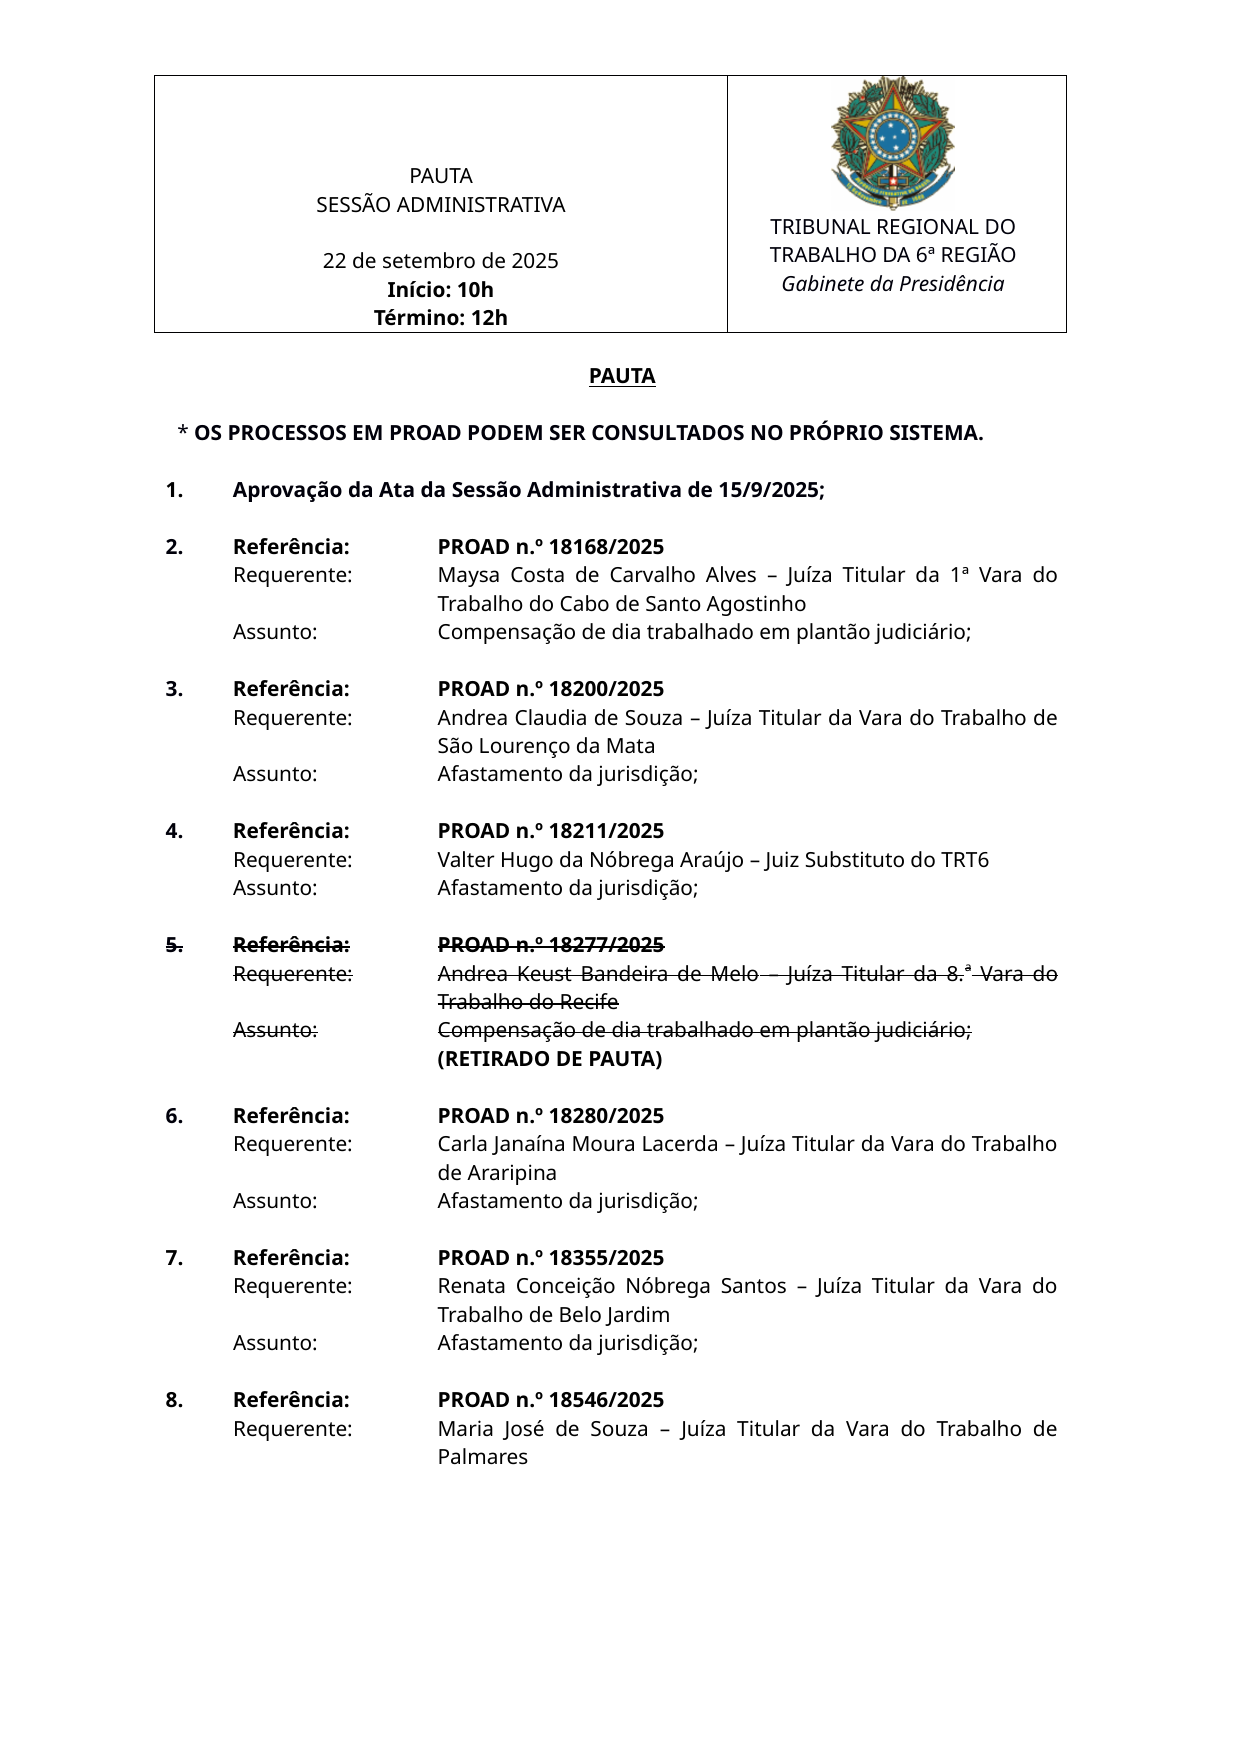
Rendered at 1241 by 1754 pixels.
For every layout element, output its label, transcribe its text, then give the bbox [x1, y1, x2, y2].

table_cell 8. [154, 1385, 222, 1471]
table_cell Assunto: [222, 1186, 426, 1243]
table_cell Andrea Keust Bandeira de Melo – Juíza Titular da 8.a Vara do Trabalho do Recife [426, 959, 1069, 1016]
list PAUTA [177, 361, 1067, 390]
table_cell Requerente: [222, 561, 426, 617]
table_cell Renata Conceição Nóbrega Santos – Juíza Titular da Vara do Trabalho de Belo Jardim [426, 1271, 1069, 1328]
table_cell Compensação de dia trabalhado em plantão judiciário; [426, 618, 1069, 674]
table_cell Requerente: [222, 1271, 426, 1328]
table_cell Andrea Claudia de Souza – Juíza Titular da Vara do Trabalho de São Lourenço da Mata [426, 703, 1069, 759]
table_cell Compensação de dia trabalhado em plantão judiciário; (RETIRADO DE PAUTA) [426, 1016, 1069, 1101]
table_header PAUTA SESSÃO ADMINISTRATIVA 22 de setembro de 2025 Início: 10h Término: 12h [155, 76, 727, 332]
table_cell Referência: [222, 532, 426, 561]
table_header 1. [154, 475, 222, 532]
table_cell PROAD n.º 18280/2025 [426, 1101, 1069, 1129]
table_cell Referência: [222, 930, 426, 959]
table_cell PROAD n.º 18546/2025 [426, 1385, 1069, 1414]
table_cell PROAD n.º 18200/2025 [426, 674, 1069, 703]
table_header TRIBUNAL REGIONAL DO TRABALHO DA 6ª REGIÃO Gabinete da Presidência [728, 76, 1066, 332]
table_cell Maria José de Souza – Juíza Titular da Vara do Trabalho de Palmares [426, 1414, 1069, 1471]
table_cell Assunto: [222, 1328, 426, 1385]
text * OS PROCESSOS EM PROAD PODEM SER CONSULTADOS NO PRÓPRIO SISTEMA. [177, 418, 1152, 447]
table_cell Referência: [222, 1385, 426, 1414]
table_cell 2. [154, 532, 222, 674]
table_cell Afastamento da jurisdição; [426, 1186, 1069, 1243]
table_cell Valter Hugo da Nóbrega Araújo – Juiz Substituto do TRT6 [426, 845, 1069, 873]
table_cell Afastamento da jurisdição; [426, 760, 1069, 816]
picture [831, 77, 955, 211]
table_cell Assunto: [222, 760, 426, 816]
table_cell Referência: [222, 816, 426, 845]
table_cell Afastamento da jurisdição; [426, 873, 1069, 930]
table_cell Assunto: [222, 873, 426, 930]
table_cell Requerente: [222, 1129, 426, 1186]
table_cell Requerente: [222, 959, 426, 1016]
table_cell Assunto: [222, 1016, 426, 1101]
table_cell 6. [154, 1101, 222, 1243]
table_cell Referência: [222, 1243, 426, 1271]
table_cell PROAD n.º 18211/2025 [426, 816, 1069, 845]
table_cell 5. [154, 930, 222, 1101]
table_cell Referência: [222, 674, 426, 703]
table_header Aprovação da Ata da Sessão Administrativa de 15/9/2025; [222, 475, 1069, 532]
table_cell PROAD n.º 18355/2025 [426, 1243, 1069, 1271]
table_cell 7. [154, 1243, 222, 1385]
table_cell 3. [154, 674, 222, 816]
table_cell Requerente: [222, 1414, 426, 1471]
table_cell Referência: [222, 1101, 426, 1129]
table_cell Afastamento da jurisdição; [426, 1328, 1069, 1385]
table_cell Carla Janaína Moura Lacerda – Juíza Titular da Vara do Trabalho de Araripina [426, 1129, 1069, 1186]
table_cell 4. [154, 816, 222, 930]
table_cell Maysa Costa de Carvalho Alves – Juíza Titular da 1ª Vara do Trabalho do Cabo de Santo Agostinho [426, 561, 1069, 617]
table_cell PROAD n.º 18168/2025 [426, 532, 1069, 561]
table_cell Requerente: [222, 703, 426, 759]
table_cell Assunto: [222, 618, 426, 674]
table_cell Requerente: [222, 845, 426, 873]
table_cell PROAD n.º 18277/2025 [426, 930, 1069, 959]
